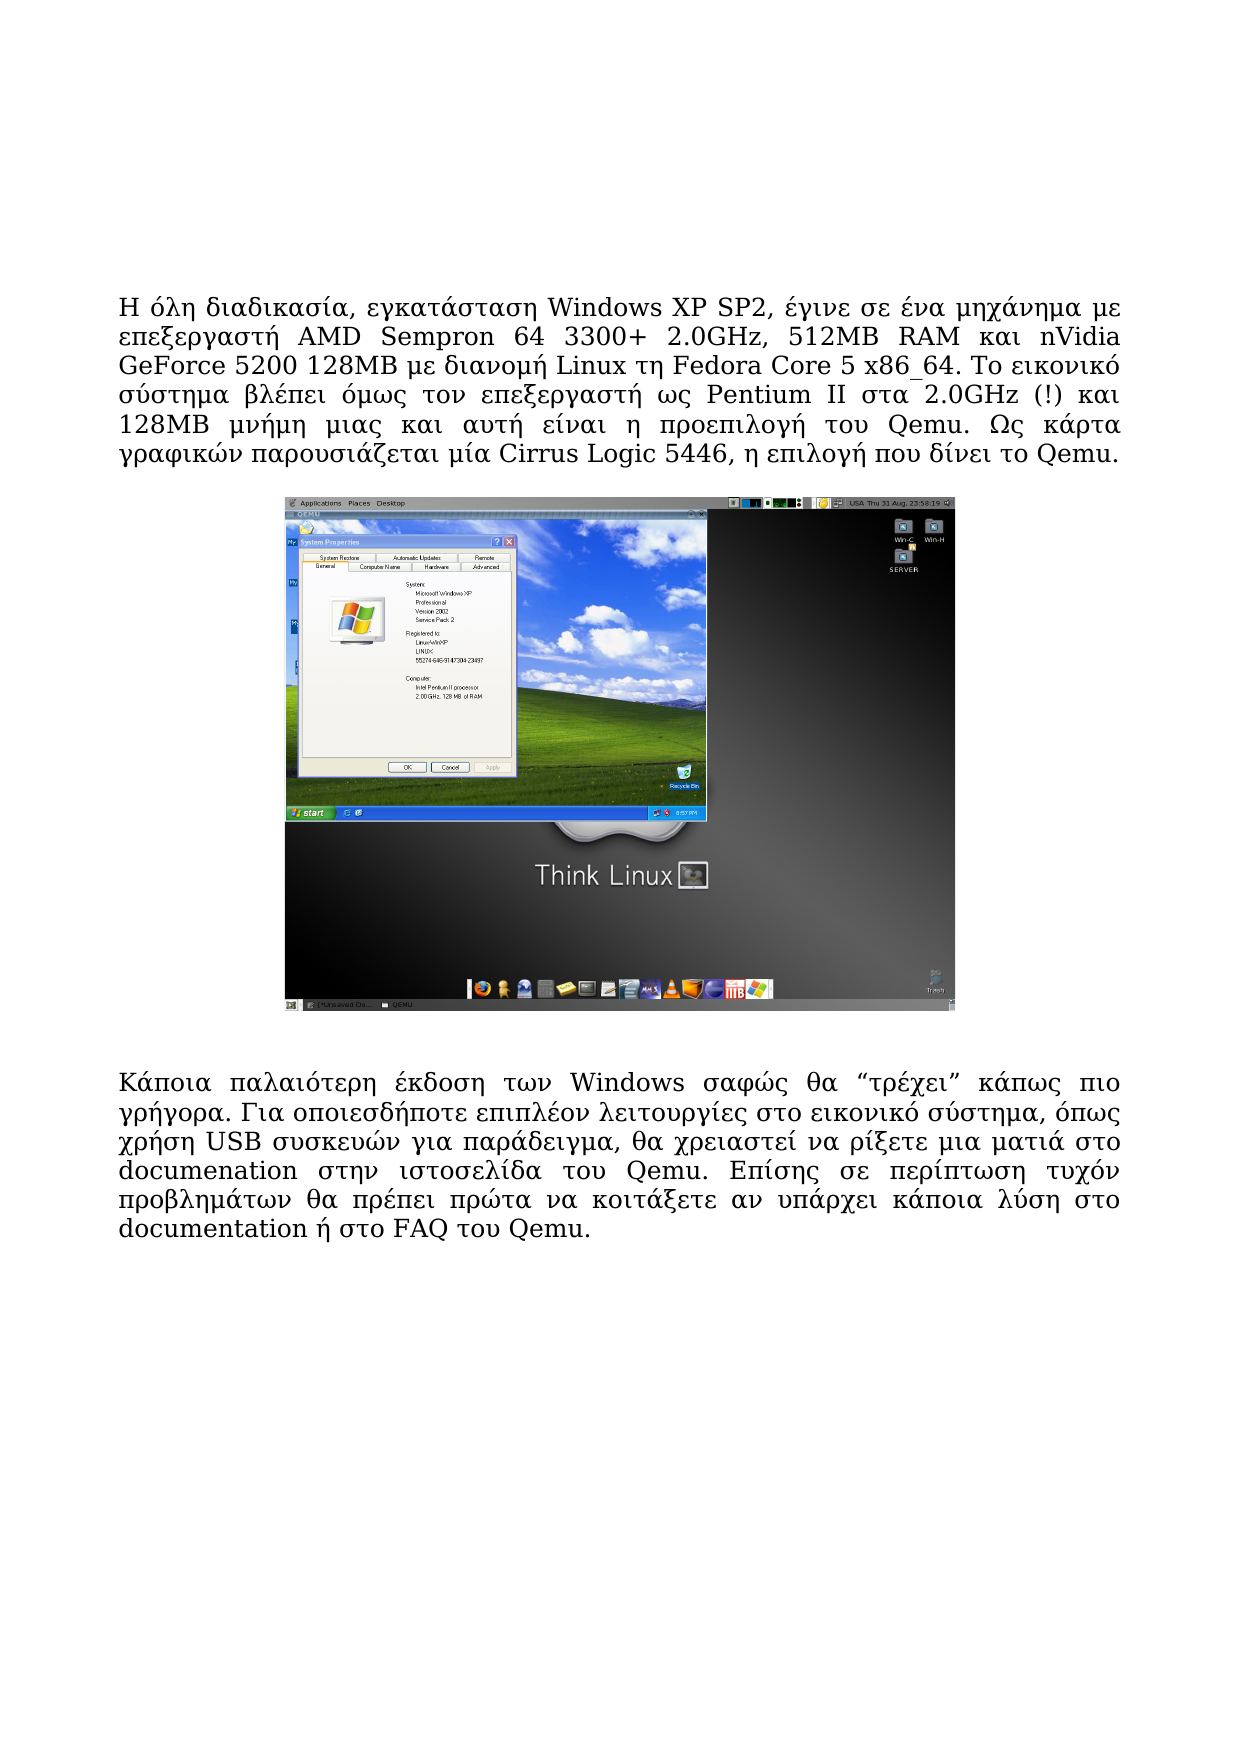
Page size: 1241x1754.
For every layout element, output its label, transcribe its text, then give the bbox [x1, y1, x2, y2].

picture [284, 497, 956, 1011]
text Κάποια παλαιότερη έκδοση των Windows σαφώς θα “τρέχει” κάπως πιο γρήγορα. Για οποιεσδήποτε επιπλέον λειτουργίες στο εικονικό σύστημα, όπως χρήση USB συσκευών για παράδειγμα, θα χρειαστεί να ρίξετε μια ματιά στο documenation στην ιστοσελίδα του Qemu. Επίσης σε περίπτωση τυχόν προβλημάτων θα πρέπει πρώτα να κοιτάξετε αν υπάρχει κάποια λύση στο documentation ή στο FAQ του Qemu. [118, 1069, 1122, 1244]
text Η όλη διαδικασία, εγκατάσταση Windows XP SP2, έγινε σε ένα μηχάνημα με επεξεργαστή AMD Sempron 64 3300+ 2.0GHz, 512ΜΒ RAM και nVidia GeForce 5200 128MB με διανομή Linux τη Fedora Core 5 x86_64. Το εικονικό σύστημα βλέπει όμως τον επεξεργαστή ως Pentium II στα 2.0GHz (!) και 128ΜΒ μνήμη μιας και αυτή είναι η προεπιλογή του Qemu. Ως κάρτα γραφικών παρουσιάζεται μία Cirrus Logic 5446, η επιλογή που δίνει το Qemu. [118, 293, 1122, 468]
